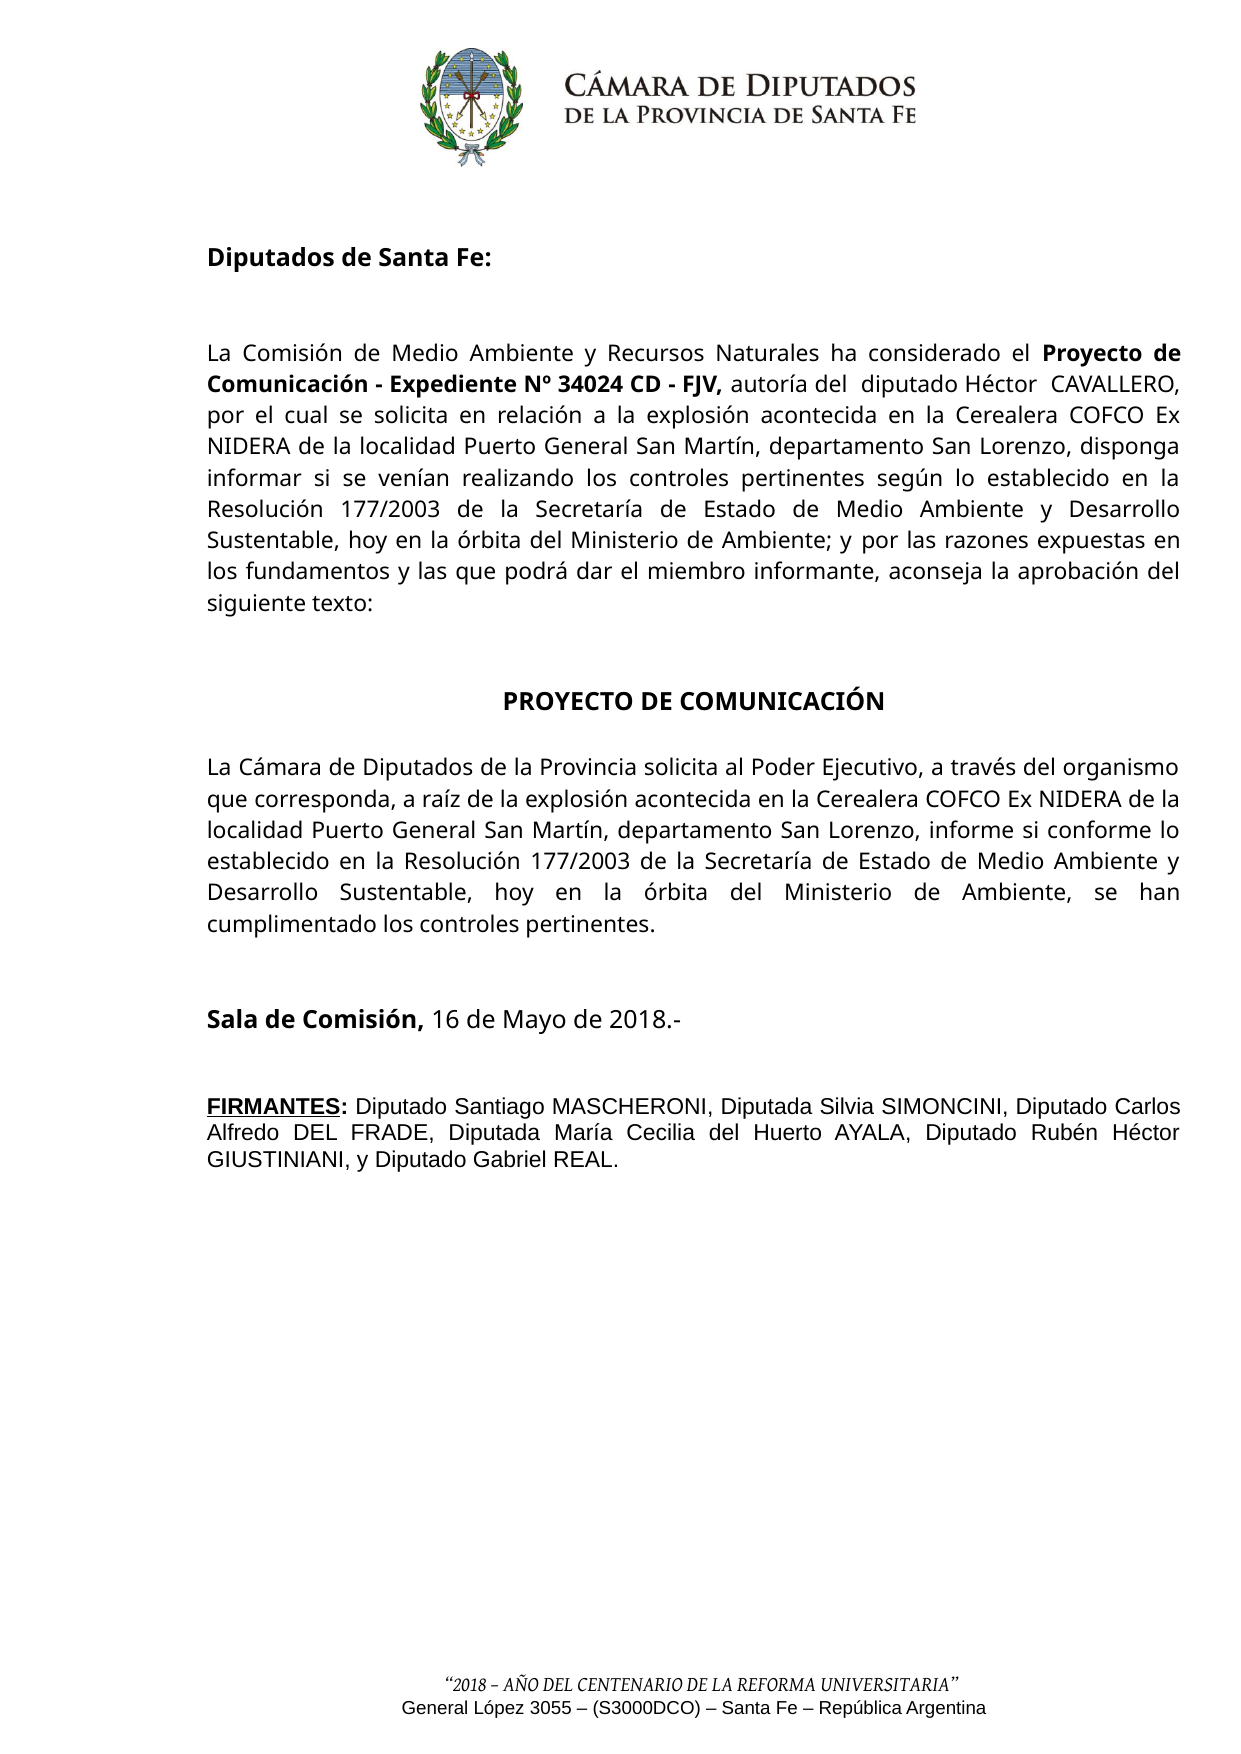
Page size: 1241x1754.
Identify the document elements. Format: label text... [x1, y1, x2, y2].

text Sala de Comisión, 16 de Mayo de 2018.- [207, 1001, 1181, 1035]
text FIRMANTES: Diputado Santiago MASCHERONI, Diputada Silvia SIMONCINI, Diputado Carlos Alfredo DEL FRADE, Diputada María Cecilia del Huerto AYALA, Diputado Rubén Héctor GIUSTINIANI, y Diputado Gabriel REAL. [207, 1093, 1181, 1172]
picture [420, 48, 916, 171]
text La Comisión de Medio Ambiente y Recursos Naturales ha considerado el Proyecto de Comunicación - Expediente Nº 34024 CD - FJV, autoría del diputado Héctor CAVALLERO, por el cual se solicita en relación a la explosión acontecida en la Cerealera COFCO Ex NIDERA de la localidad Puerto General San Martín, departamento San Lorenzo, disponga informar si se venían realizando los controles pertinentes según lo establecido en la Resolución 177/2003 de la Secretaría de Estado de Medio Ambiente y Desarrollo Sustentable, hoy en la órbita del Ministerio de Ambiente; y por las razones expuestas en los fundamentos y las que podrá dar el miembro informante, aconseja la aprobación del siguiente texto: [207, 337, 1181, 618]
text La Cámara de Diputados de la Provincia solicita al Poder Ejecutivo, a través del organismo que corresponda, a raíz de la explosión acontecida en la Cerealera COFCO Ex NIDERA de la localidad Puerto General San Martín, departamento San Lorenzo, informe si conforme lo establecido en la Resolución 177/2003 de la Secretaría de Estado de Medio Ambiente y Desarrollo Sustentable, hoy en la órbita del Ministerio de Ambiente, se han cumplimentado los controles pertinentes. [207, 751, 1181, 939]
text PROYECTO DE COMUNICACIÓN [207, 683, 1181, 717]
text Diputados de Santa Fe: [207, 240, 1181, 274]
